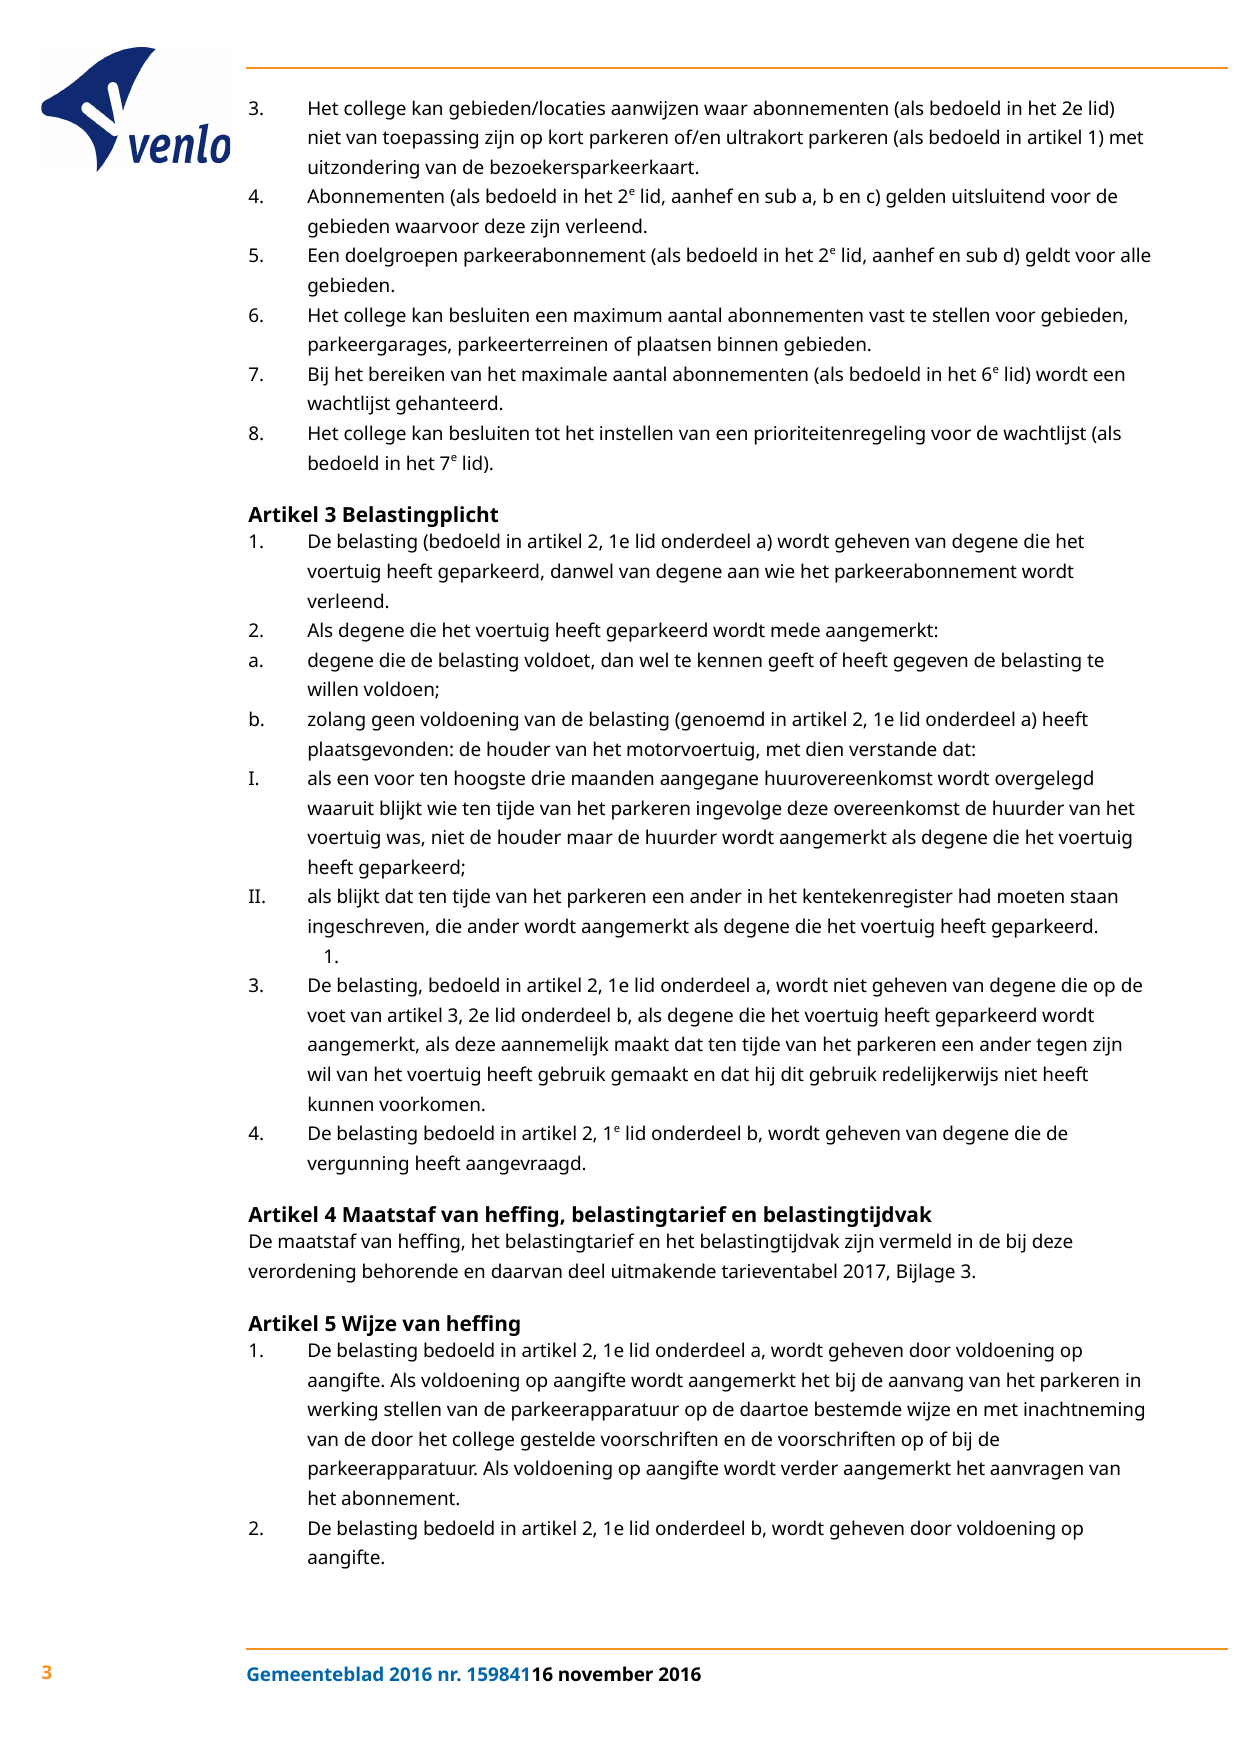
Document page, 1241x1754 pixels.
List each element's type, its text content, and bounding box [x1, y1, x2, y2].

text Artikel 4 Maatstaf van heffing, belastingtarief en belastingtijdvak [248, 1200, 1152, 1229]
list als een voor ten hoogste drie maanden aangegane huurovereenkomst wordt overgelegd waaruit blijkt wie ten tijde van het parkeren ingevolge deze overeenkomst de huurder van het voertuig was, niet de houder maar de huurder wordt aangemerkt als degene die het voertuig heeft geparkeerd; [248, 765, 1152, 880]
list zolang geen voldoening van de belasting (genoemd in artikel 2, 1e lid onderdeel a) heeft plaatsgevonden: de houder van het motorvoertuig, met dien verstande dat: [248, 706, 1152, 761]
list Een doelgroepen parkeerabonnement (als bedoeld in het 2e lid, aanhef en sub d) geldt voor alle gebieden. [248, 243, 1152, 298]
list De belasting bedoeld in artikel 2, 1e lid onderdeel a, wordt geheven door voldoening op aangifte. Als voldoening op aangifte wordt aangemerkt het bij de aanvang van het parkeren in werking stellen van de parkeerapparatuur op de daartoe bestemde wijze en met inachtneming van de door het college gestelde voorschriften en de voorschriften op of bij de parkeerapparatuur. Als voldoening op aangifte wordt verder aangemerkt het aanvragen van het abonnement. [248, 1337, 1152, 1511]
text Artikel 3 Belastingplicht [248, 500, 1152, 529]
list Bij het bereiken van het maximale aantal abonnementen (als bedoeld in het 6e lid) wordt een wachtlijst gehanteerd. [248, 361, 1152, 416]
list De belasting (bedoeld in artikel 2, 1e lid onderdeel a) wordt geheven van degene die het voertuig heeft geparkeerd, danwel van degene aan wie het parkeerabonnement wordt verleend. [248, 529, 1152, 613]
list Het college kan besluiten tot het instellen van een prioriteitenregeling voor de wachtlijst (als bedoeld in het 7e lid). [248, 420, 1152, 476]
text Artikel 5 Wijze van heffing [248, 1309, 1152, 1337]
list Als degene die het voertuig heeft geparkeerd wordt mede aangemerkt: [248, 617, 1152, 643]
list als blijkt dat ten tijde van het parkeren een ander in het kentekenregister had moeten staan ingeschreven, die ander wordt aangemerkt als degene die het voertuig heeft geparkeerd. [248, 884, 1152, 939]
picture [41, 47, 231, 172]
list Het college kan besluiten een maximum aantal abonnementen vast te stellen voor gebieden, parkeergarages, parkeerterreinen of plaatsen binnen gebieden. [248, 302, 1152, 357]
list Het college kan gebieden/locaties aanwijzen waar abonnementen (als bedoeld in het 2e lid) niet van toepassing zijn op kort parkeren of/en ultrakort parkeren (als bedoeld in artikel 1) met uitzondering van de bezoekersparkeerkaart. [248, 95, 1152, 180]
list De belasting bedoeld in artikel 2, 1e lid onderdeel b, wordt geheven van degene die de vergunning heeft aangevraagd. [248, 1120, 1152, 1176]
list De belasting bedoeld in artikel 2, 1e lid onderdeel b, wordt geheven door voldoening op aangifte. [248, 1515, 1152, 1570]
list De belasting, bedoeld in artikel 2, 1e lid onderdeel a, wordt niet geheven van degene die op de voet van artikel 3, 2e lid onderdeel b, als degene die het voertuig heeft geparkeerd wordt aangemerkt, als deze aannemelijk maakt dat ten tijde van het parkeren een ander tegen zijn wil van het voertuig heeft gebruik gemaakt en dat hij dit gebruik redelijkerwijs niet heeft kunnen voorkomen. [248, 972, 1152, 1116]
list degene die de belasting voldoet, dan wel te kennen geeft of heeft gegeven de belasting te willen voldoen; [248, 647, 1152, 702]
text De maatstaf van heffing, het belastingtarief en het belastingtijdvak zijn vermeld in de bij deze verordening behorende en daarvan deel uitmakende tarieventabel 2017, Bijlage 3. [248, 1229, 1152, 1284]
list Abonnementen (als bedoeld in het 2e lid, aanhef en sub a, b en c) gelden uitsluitend voor de gebieden waarvoor deze zijn verleend. [248, 183, 1152, 239]
